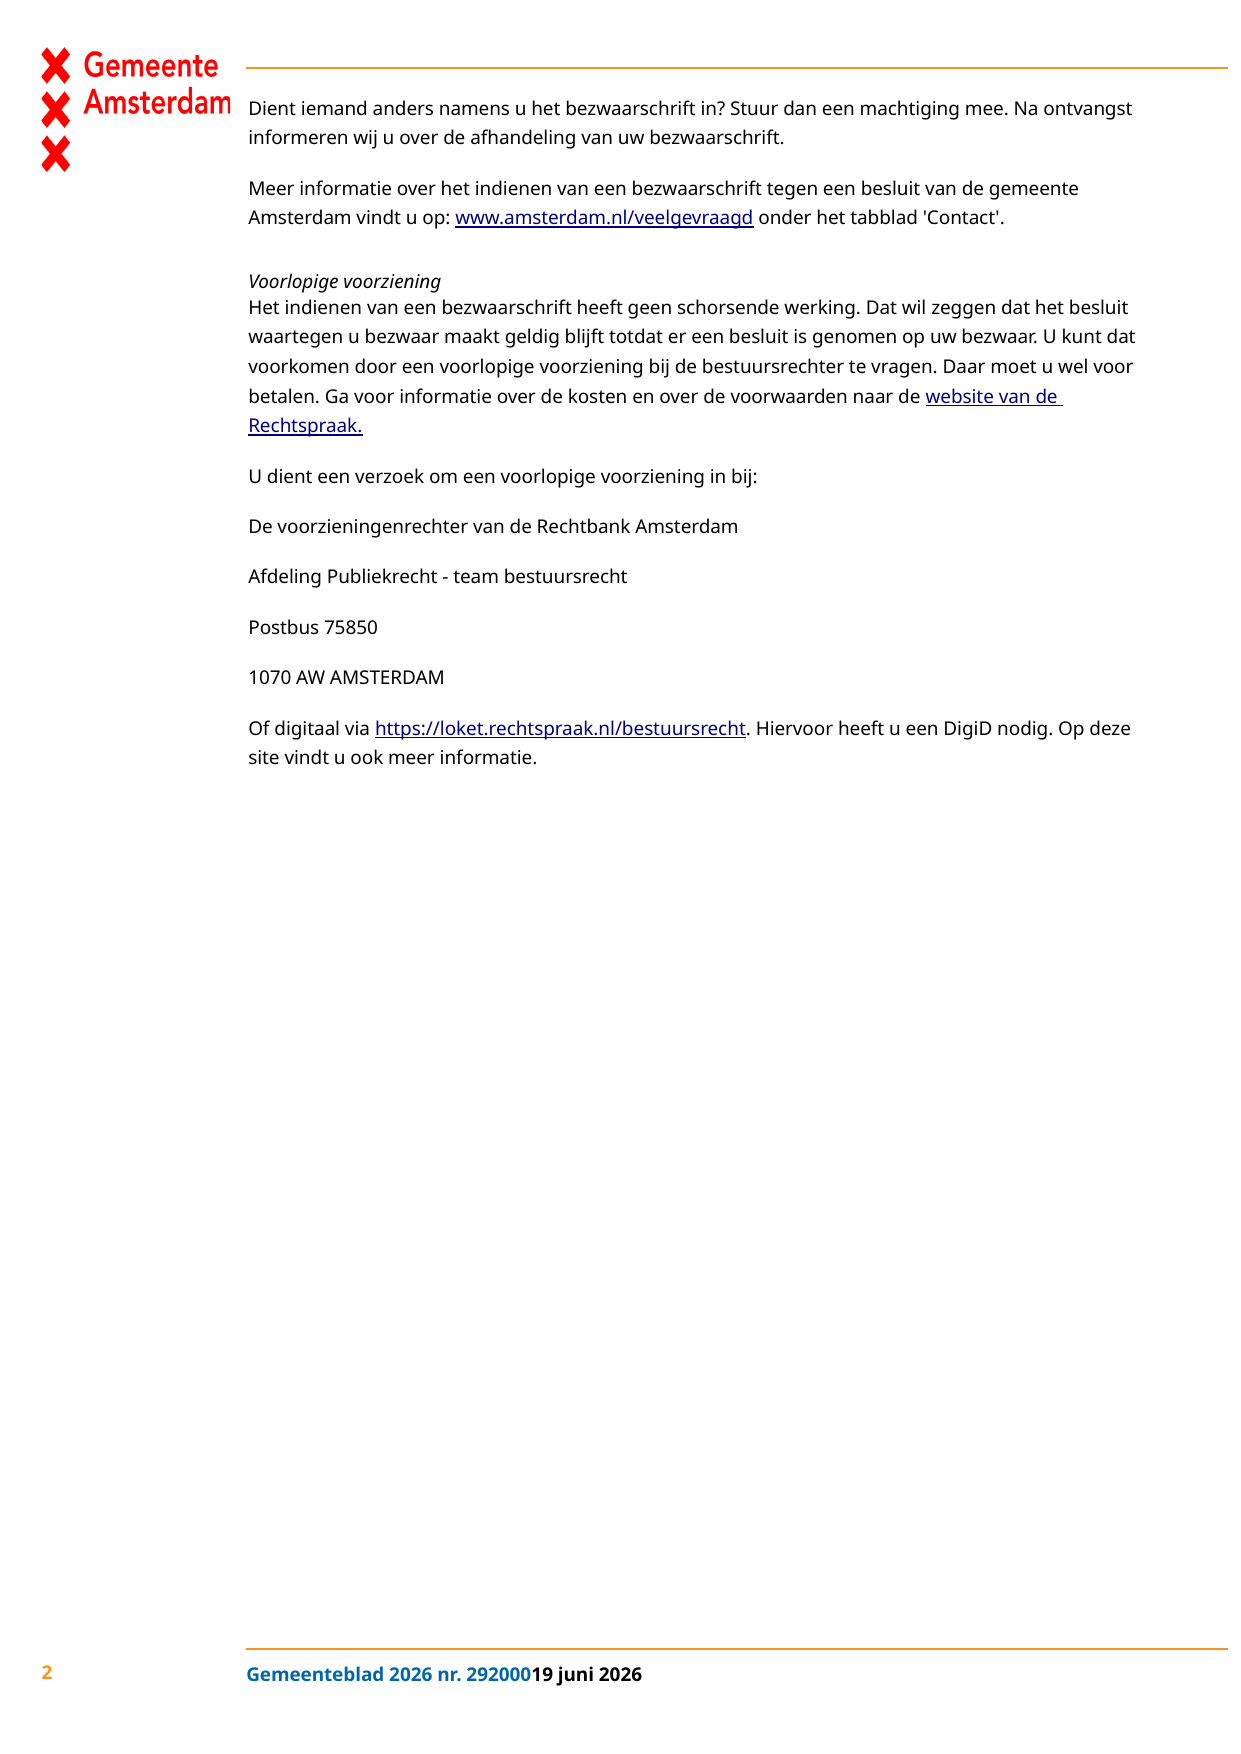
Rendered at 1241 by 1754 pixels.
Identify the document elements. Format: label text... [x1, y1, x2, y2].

text Het indienen van een bezwaarschrift heeft geen schorsende werking. Dat wil zeggen dat het besluit waartegen u bezwaar maakt geldig blijft totdat er een besluit is genomen op uw bezwaar. U kunt dat voorkomen door een voorlopige voorziening bij de bestuursrechter te vragen. Daar moet u wel voor betalen. Ga voor informatie over de kosten en over de voorwaarden naar de website van de Rechtspraak. [248, 294, 1152, 438]
text Of digitaal via https://loket.rechtspraak.nl/bestuursrecht. Hiervoor heeft u een DigiD nodig. Op deze site vindt u ook meer informatie. [248, 715, 1152, 770]
picture [41, 47, 231, 172]
text De voorzieningenrechter van de Rechtbank Amsterdam [248, 513, 1152, 539]
text Voorlopige voorziening [248, 268, 1152, 294]
text Meer informatie over het indienen van een bezwaarschrift tegen een besluit van de gemeente Amsterdam vindt u op: www.amsterdam.nl/veelgevraagd onder het tabblad 'Contact'. [248, 175, 1152, 230]
text 1070 AW AMSTERDAM [248, 664, 1152, 690]
text Postbus 75850 [248, 614, 1152, 640]
text U dient een verzoek om een voorlopige voorziening in bij: [248, 463, 1152, 488]
text Dient iemand anders namens u het bezwaarschrift in? Stuur dan een machtiging mee. Na ontvangst informeren wij u over de afhandeling van uw bezwaarschrift. [248, 95, 1152, 150]
text Afdeling Publiekrecht - team bestuursrecht [248, 564, 1152, 589]
